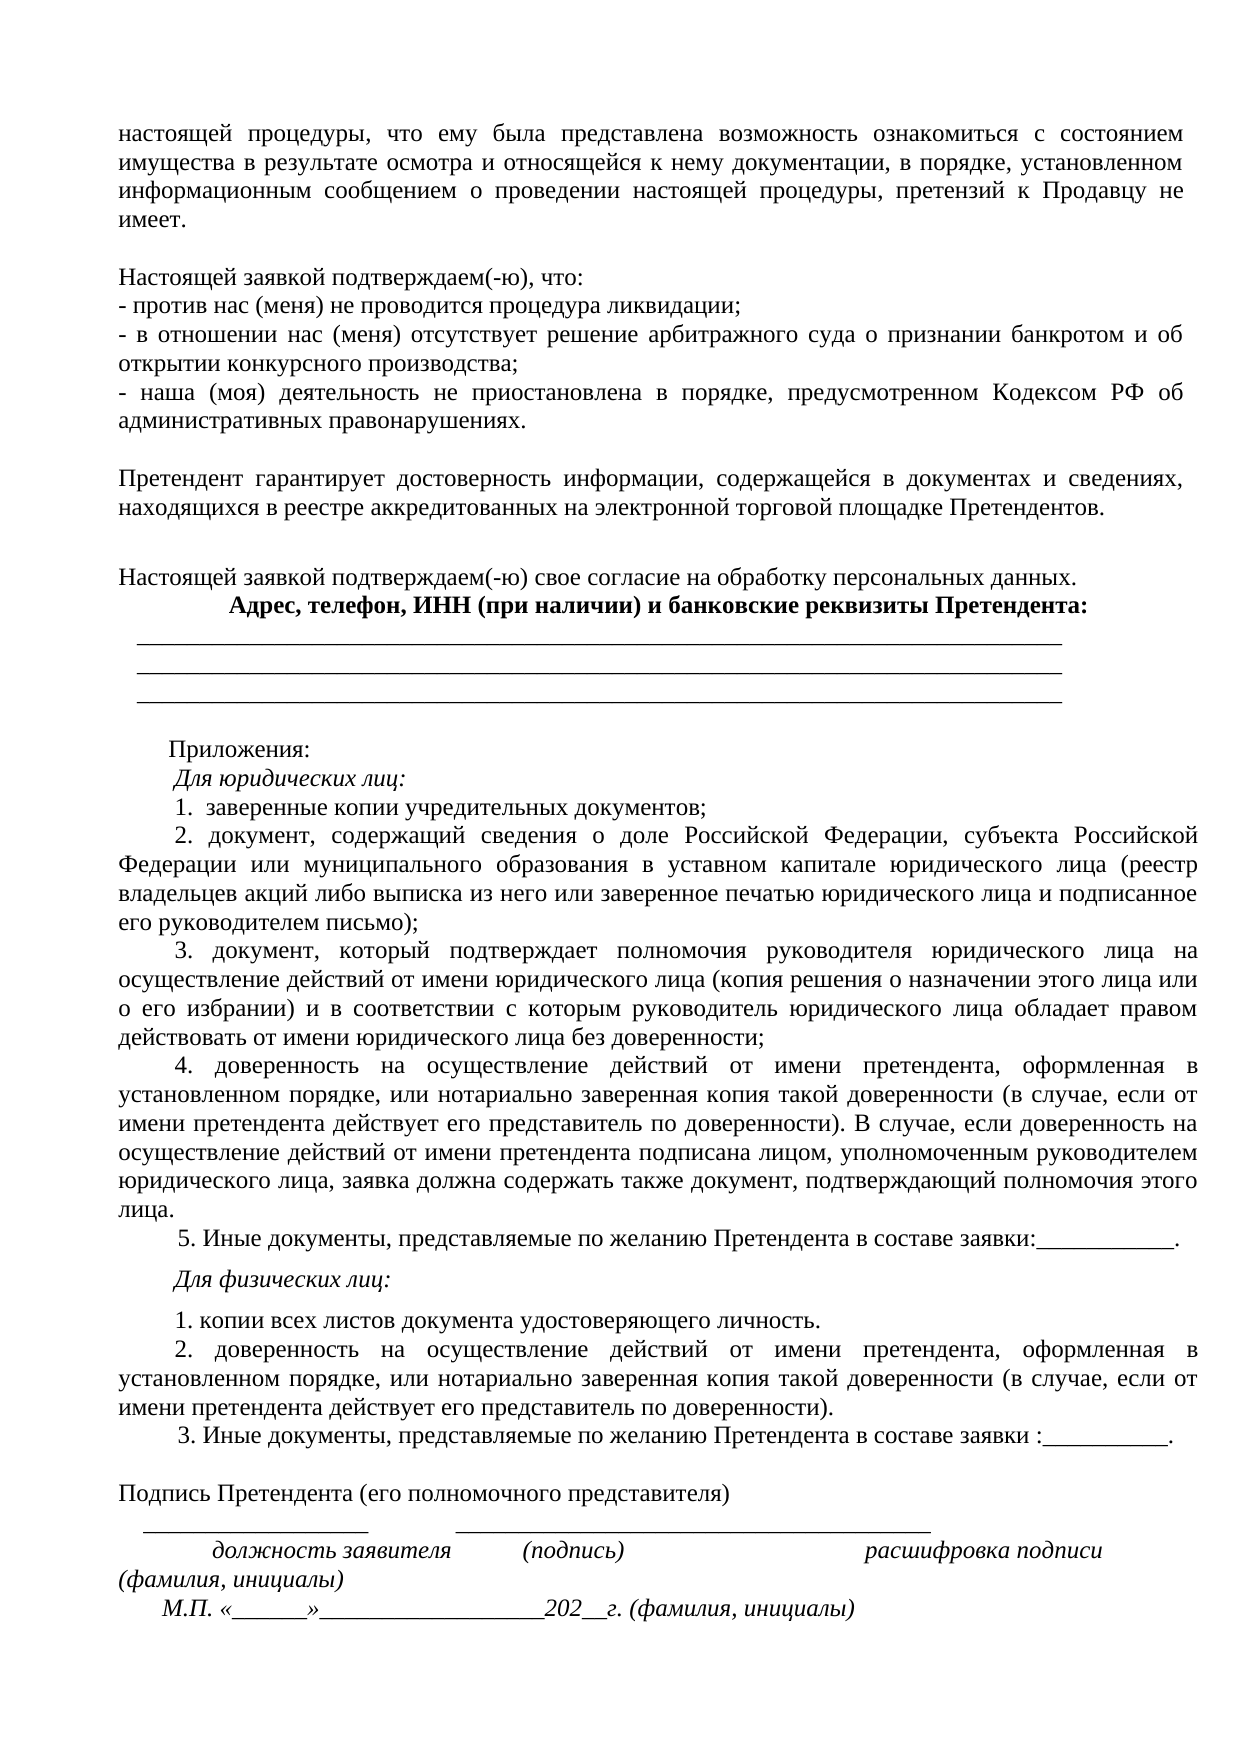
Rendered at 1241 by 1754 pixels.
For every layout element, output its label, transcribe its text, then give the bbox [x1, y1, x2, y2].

text __________________ ______________________________________ [118, 1507, 1199, 1536]
text Приложения: [118, 734, 1199, 763]
text 1. копии всех листов документа удостоверяющего личность. [118, 1306, 1199, 1334]
text 3. Иные документы, представляемые по желанию Претендента в составе заявки :__________. [118, 1421, 1199, 1449]
text 1. заверенные копии учредительных документов; [118, 792, 1199, 821]
text Настоящей заявкой подтверждаем(-ю), что: [118, 262, 1184, 291]
text М.П. «______»__________________202__г. (фамилия, инициалы) [118, 1593, 1199, 1622]
text Адрес, телефон, ИНН (при наличии) и банковские реквизиты Претендента: [118, 591, 1199, 619]
text __________________________________________________________________________ [118, 648, 1199, 677]
text Претендент гарантирует достоверность информации, содержащейся в документах и сведениях, находящихся в реестре аккредитованных на электронной торговой площадке Претендентов. [118, 463, 1184, 521]
text Для юридических лиц: [118, 763, 1199, 792]
text 3. документ, который подтверждает полномочия руководителя юридического лица на осуществление действий от имени юридического лица (копия решения о назначении этого лица или о его избрании) и в соответствии с которым руководитель юридического лица обладает правом действовать от имени юридического лица без доверенности; [118, 936, 1199, 1051]
text __________________________________________________________________________ [118, 619, 1199, 648]
text - против нас (меня) не проводится процедура ликвидации; [118, 291, 1184, 319]
text 5. Иные документы, представляемые по желанию Претендента в составе заявки:___________. [118, 1223, 1199, 1252]
text настоящей процедуры, что ему была представлена возможность ознакомиться с состоянием имущества в результате осмотра и относящейся к нему документации, в порядке, установленном информационным сообщением о проведении настоящей процедуры, претензий к Продавцу не имеет. [118, 118, 1184, 233]
text 2. доверенность на осуществление действий от имени претендента, оформленная в установленном порядке, или нотариально заверенная копия такой доверенности (в случае, если от имени претендента действует его представитель по доверенности). [118, 1334, 1199, 1421]
text Подпись Претендента (его полномочного представителя) [118, 1478, 1199, 1507]
text __________________________________________________________________________ [118, 677, 1199, 706]
text 4. доверенность на осуществление действий от имени претендента, оформленная в установленном порядке, или нотариально заверенная копия такой доверенности (в случае, если от имени претендента действует его представитель по доверенности). В случае, если доверенность на осуществление действий от имени претендента подписана лицом, уполномоченным руководителем юридического лица, заявка должна содержать также документ, подтверждающий полномочия этого лица. [118, 1051, 1199, 1223]
text должность заявителя (подпись) расшифровка подписи (фамилия, инициалы) [118, 1536, 1199, 1593]
text - наша (моя) деятельность не приостановлена в порядке, предусмотренном Кодексом РФ об административных правонарушениях. [118, 377, 1184, 434]
text Настоящей заявкой подтверждаем(-ю) свое согласие на обработку персональных данных. [118, 562, 1199, 591]
text Для физических лиц: [118, 1264, 1199, 1293]
text - в отношении нас (меня) отсутствует решение арбитражного суда о признании банкротом и об открытии конкурсного производства; [118, 319, 1184, 377]
text 2. документ, содержащий сведения о доле Российской Федерации, субъекта Российской Федерации или муниципального образования в уставном капитале юридического лица (реестр владельцев акций либо выписка из него или заверенное печатью юридического лица и подписанное его руководителем письмо); [118, 821, 1199, 936]
